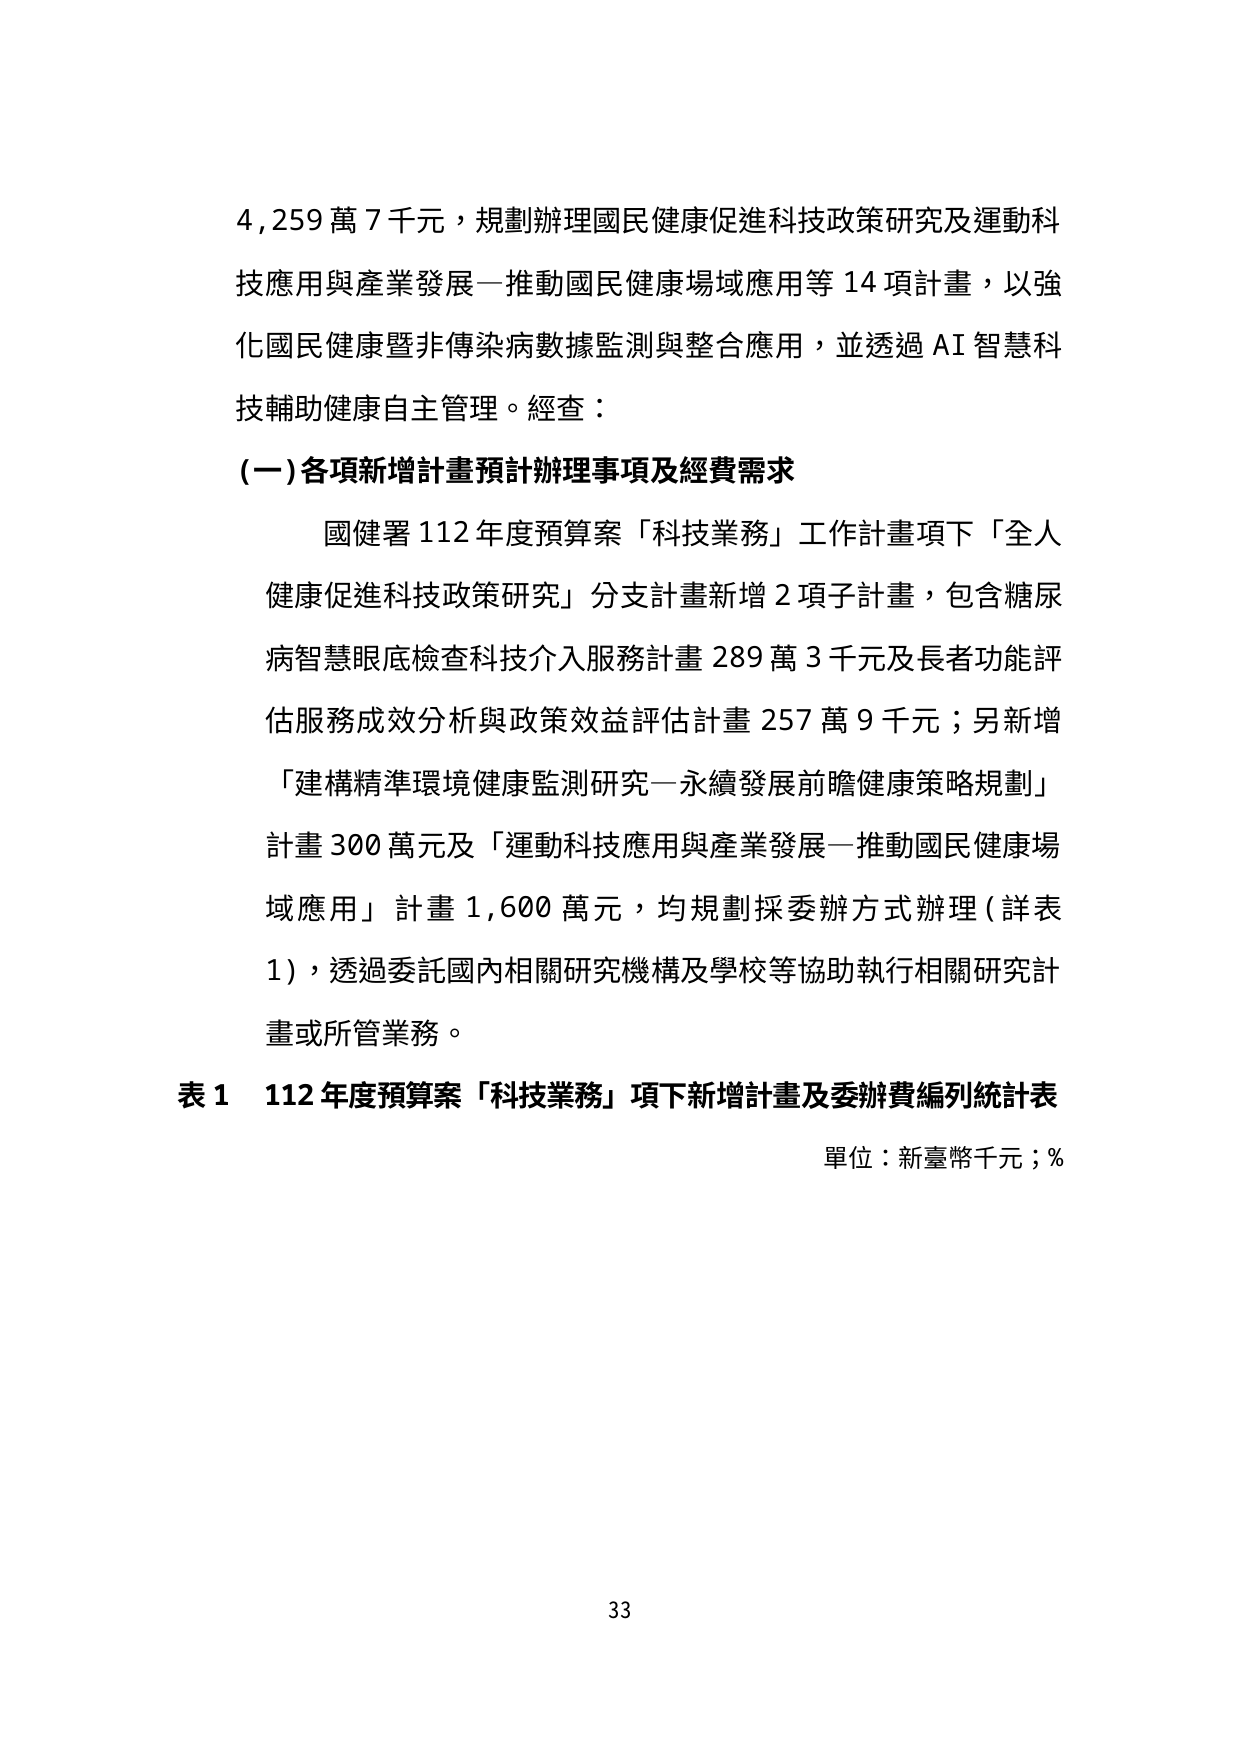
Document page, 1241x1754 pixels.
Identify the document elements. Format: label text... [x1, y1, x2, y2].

text 單位：新臺幣千元；% [177, 1115, 1063, 1177]
text 國健署112年度預算案「科技業務」工作計畫項下「全人健康促進科技政策研究」分支計畫新增2項子計畫，包含糖尿病智慧眼底檢查科技介入服務計畫289萬3千元及長者功能評估服務成效分析與政策效益評估計畫257萬9千元；另新增「建構精準環境健康監測研究—永續發展前瞻健康策略規劃」計畫300萬元及「運動科技應用與產業發展—推動國民健康場域應用」計畫1,600萬元，均規劃採委辦方式辦理(詳表1)，透過委託國內相關研究機構及學校等協助執行相關研究計畫或所管業務。 [265, 490, 1063, 1052]
text (一)各項新增計畫預計辦理事項及經費需求 [236, 427, 1063, 490]
text 4,259萬7千元，規劃辦理國民健康促進科技政策研究及運動科技應用與產業發展—推動國民健康場域應用等14項計畫，以強化國民健康暨非傳染病數據監測與整合應用，並透過AI智慧科技輔助健康自主管理。經查： [236, 177, 1063, 427]
text 表1 112年度預算案「科技業務」項下新增計畫及委辦費編列統計表 [177, 1052, 1063, 1115]
